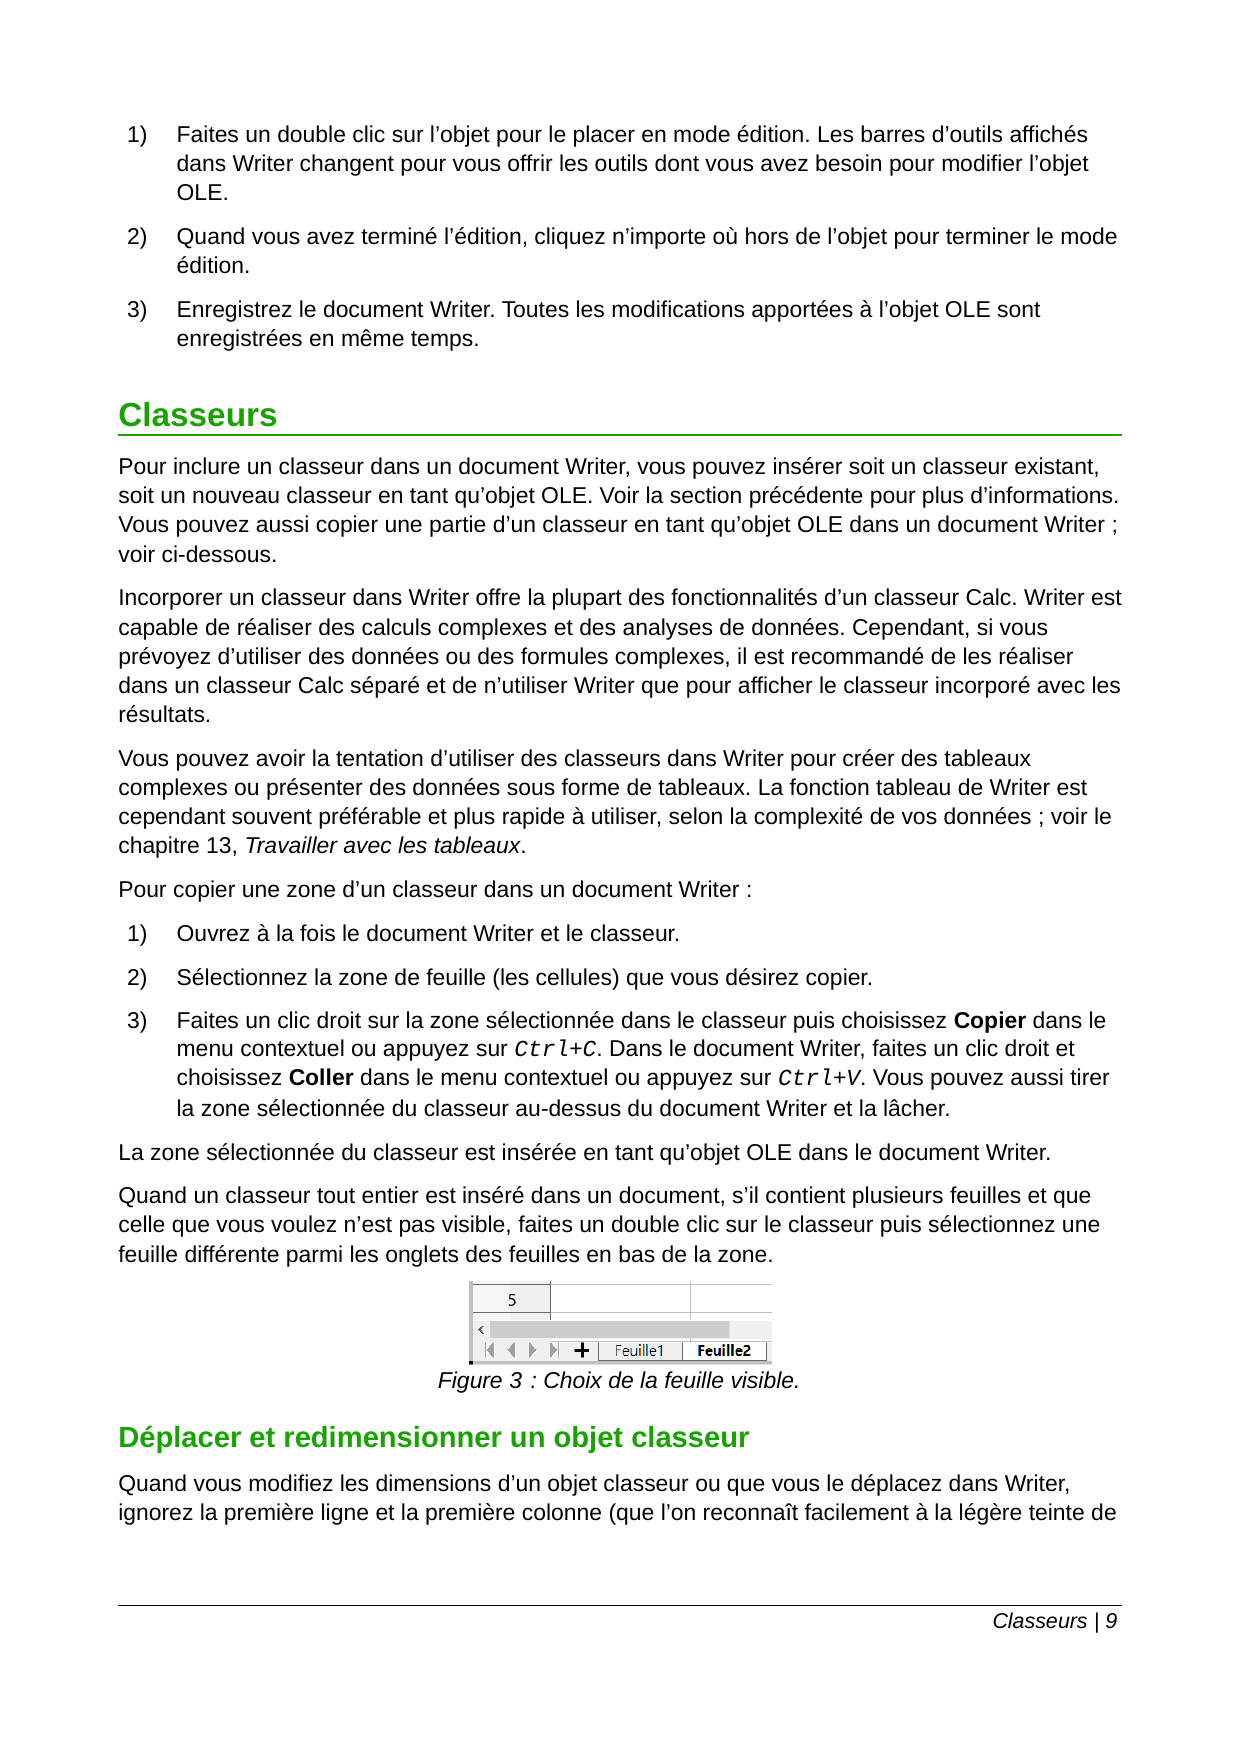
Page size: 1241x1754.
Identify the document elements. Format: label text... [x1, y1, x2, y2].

text Vous pouvez avoir la tentation d’utiliser des classeurs dans Writer pour créer des tableaux complexes ou présenter des données sous forme de tableaux. La fonction tableau de Writer est cependant souvent préférable et plus rapide à utiliser, selon la complexité de vos données ; voir le chapitre 13, Travailler avec les tableaux. [118, 742, 1122, 859]
list Faites un clic droit sur la zone sélectionnée dans le classeur puis choisissez Copier dans le menu contextuel ou appuyez sur Ctrl+C. Dans le document Writer, faites un clic droit et choisissez Coller dans le menu contextuel ou appuyez sur Ctrl+V. Vous pouvez aussi tirer la zone sélectionnée du classeur au-dessus du document Writer et la lâcher. [147, 1004, 1122, 1121]
list Quand vous avez terminé l’édition, cliquez n’importe où hors de l’objet pour terminer le mode édition. [147, 220, 1122, 278]
text Figure 3 : Choix de la feuille visible. [118, 1365, 1122, 1394]
text La zone sélectionnée du classeur est insérée en tant qu’objet OLE dans le document Writer. [118, 1136, 1122, 1165]
list Ouvrez à la fois le document Writer et le classeur. [147, 917, 1122, 946]
subtitle Déplacer et redimensionner un objet classeur [118, 1424, 1122, 1453]
text Quand un classeur tout entier est inséré dans un document, s’il contient plusieurs feuilles et que celle que vous voulez n’est pas visible, faites un double clic sur le classeur puis sélectionnez une feuille différente parmi les onglets des feuilles en bas de la zone. [118, 1179, 1122, 1267]
list Enregistrez le document Writer. Toutes les modifications apportées à l’objet OLE sont enregistrées en même temps. [147, 293, 1122, 351]
picture [468, 1281, 772, 1365]
list Faites un double clic sur l’objet pour le placer en mode édition. Les barres d’outils affichés dans Writer changent pour vous offrir les outils dont vous avez besoin pour modifier l’objet OLE. [147, 118, 1122, 206]
text Pour copier une zone d’un classeur dans un document Writer : [118, 873, 1122, 902]
list Sélectionnez la zone de feuille (les cellules) que vous désirez copier. [147, 961, 1122, 990]
subtitle Classeurs [118, 395, 1122, 434]
text Pour inclure un classeur dans un document Writer, vous pouvez insérer soit un classeur existant, soit un nouveau classeur en tant qu’objet OLE. Voir la section précédente pour plus d’informations. Vous pouvez aussi copier une partie d’un classeur en tant qu’objet OLE dans un document Writer ; voir ci-dessous. [118, 450, 1122, 567]
text Quand vous modifiez les dimensions d’un objet classeur ou que vous le déplacez dans Writer, ignorez la première ligne et la première colonne (que l’on reconnaît facilement à la légère teinte de [118, 1467, 1122, 1526]
text Incorporer un classeur dans Writer offre la plupart des fonctionnalités d’un classeur Calc. Writer est capable de réaliser des calculs complexes et des analyses de données. Cependant, si vous prévoyez d’utiliser des données ou des formules complexes, il est recommandé de les réaliser dans un classeur Calc séparé et de n’utiliser Writer que pour afficher le classeur incorporé avec les résultats. [118, 582, 1122, 727]
